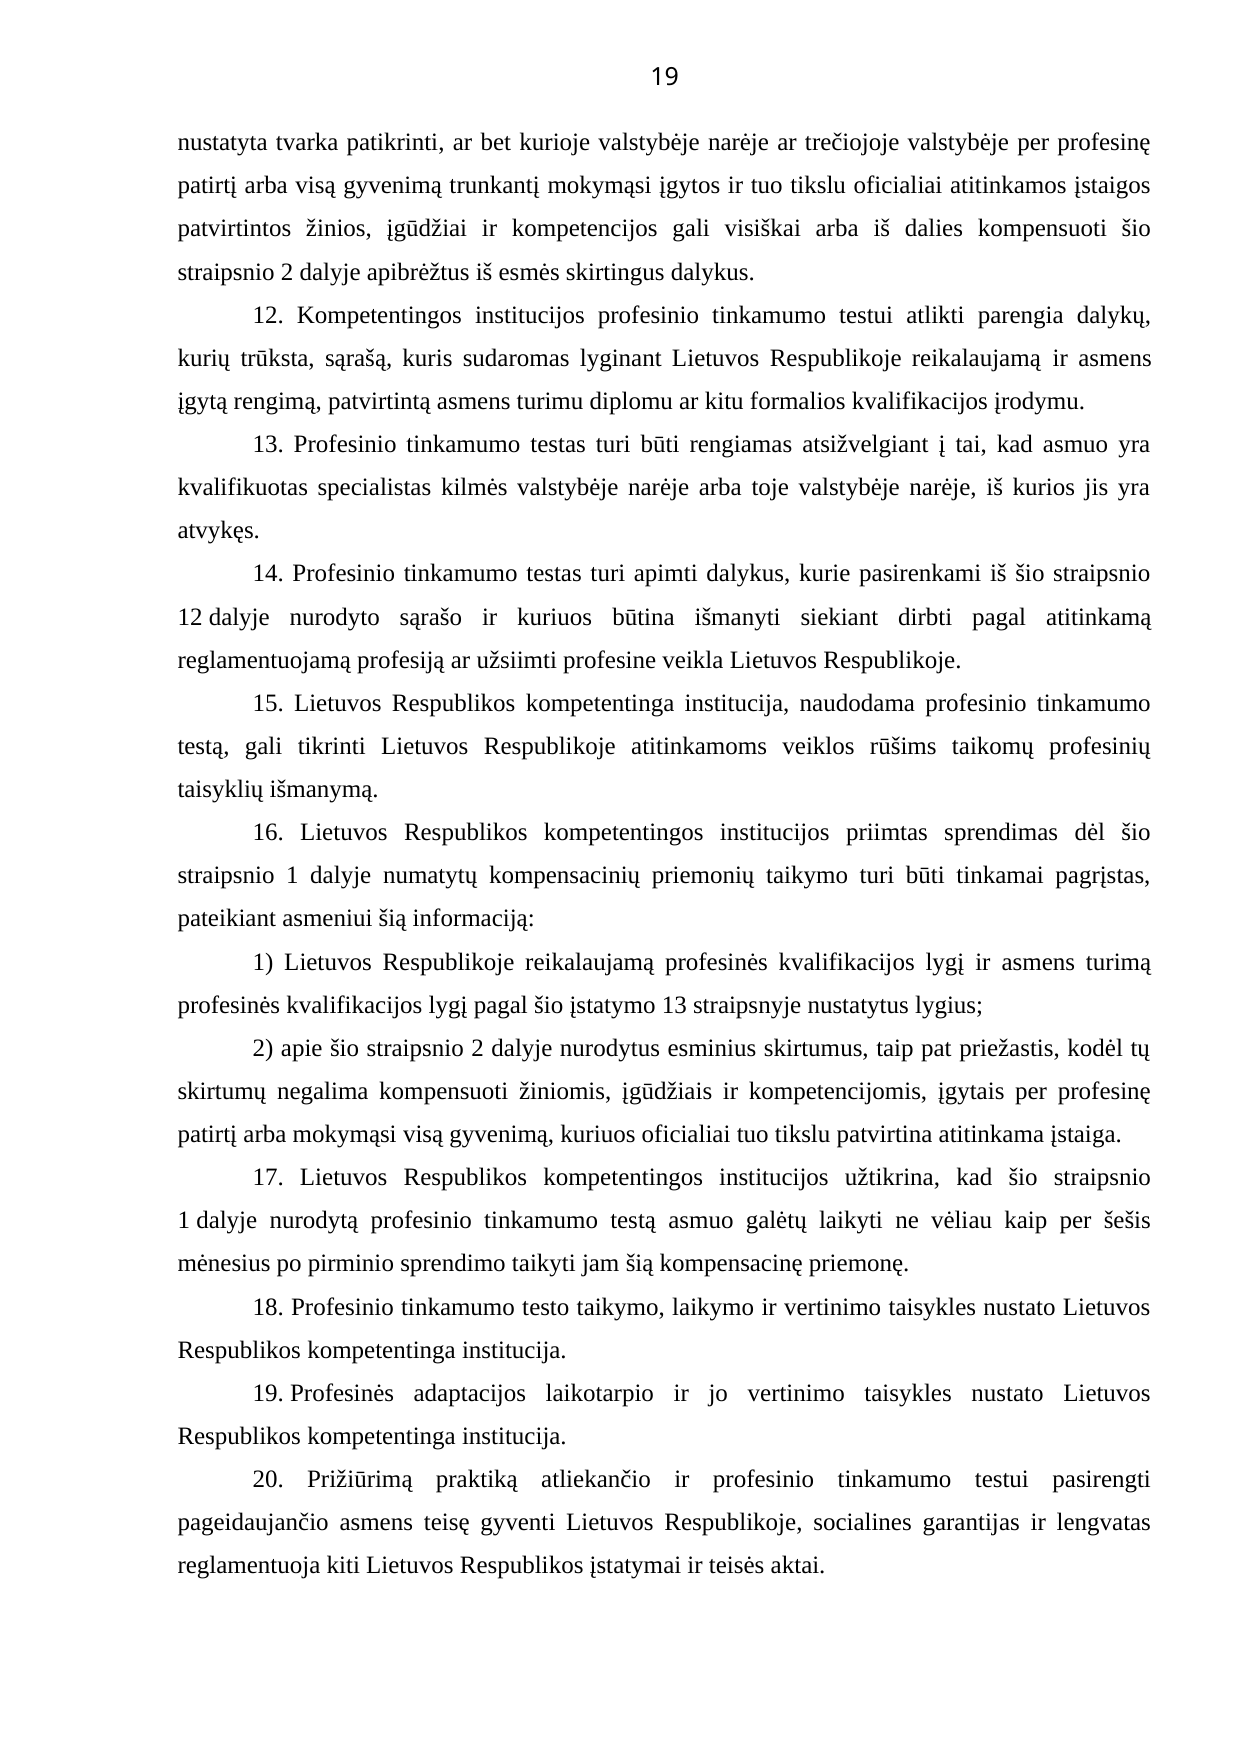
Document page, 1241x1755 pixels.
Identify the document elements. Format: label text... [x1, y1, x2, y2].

text 15. Lietuvos Respublikos kompetentinga institucija, naudodama profesinio tinkamumo testą, gali tikrinti Lietuvos Respublikoje atitinkamoms veiklos rūšims taikomų profesinių taisyklių išmanymą. [177, 688, 1152, 803]
text 1) Lietuvos Respublikoje reikalaujamą profesinės kvalifikacijos lygį ir asmens turimą profesinės kvalifikacijos lygį pagal šio įstatymo 13 straipsnyje nustatytus lygius; [177, 947, 1152, 1018]
text nustatyta tvarka patikrinti, ar bet kurioje valstybėje narėje ar trečiojoje valstybėje per profesinę patirtį arba visą gyvenimą trunkantį mokymąsi įgytos ir tuo tikslu oficialiai atitinkamos įstaigos patvirtintos žinios, įgūdžiai ir kompetencijos gali visiškai arba iš dalies kompensuoti šio straipsnio 2 dalyje apibrėžtus iš esmės skirtingus dalykus. [177, 127, 1152, 285]
text 19. Profesinės adaptacijos laikotarpio ir jo vertinimo taisykles nustato Lietuvos Respublikos kompetentinga institucija. [177, 1378, 1152, 1450]
text 20. Prižiūrimą praktiką atliekančio ir profesinio tinkamumo testui pasirengti pageidaujančio asmens teisę gyventi Lietuvos Respublikoje, socialines garantijas ir lengvatas reglamentuoja kiti Lietuvos Respublikos įstatymai ir teisės aktai. [177, 1464, 1152, 1579]
text 12. Kompetentingos institucijos profesinio tinkamumo testui atlikti parengia dalykų, kurių trūksta, sąrašą, kuris sudaromas lyginant Lietuvos Respublikoje reikalaujamą ir asmens įgytą rengimą, patvirtintą asmens turimu diplomu ar kitu formalios kvalifikacijos įrodymu. [177, 300, 1152, 415]
text 2) apie šio straipsnio 2 dalyje nurodytus esminius skirtumus, taip pat priežastis, kodėl tų skirtumų negalima kompensuoti žiniomis, įgūdžiais ir kompetencijomis, įgytais per profesinę patirtį arba mokymąsi visą gyvenimą, kuriuos oficialiai tuo tikslu patvirtina atitinkama įstaiga. [177, 1033, 1152, 1148]
text 14. Profesinio tinkamumo testas turi apimti dalykus, kurie pasirenkami iš šio straipsnio 12 dalyje nurodyto sąrašo ir kuriuos būtina išmanyti siekiant dirbti pagal atitinkamą reglamentuojamą profesiją ar užsiimti profesine veikla Lietuvos Respublikoje. [177, 558, 1152, 673]
text 16. Lietuvos Respublikos kompetentingos institucijos priimtas sprendimas dėl šio straipsnio 1 dalyje numatytų kompensacinių priemonių taikymo turi būti tinkamai pagrįstas, pateikiant asmeniui šią informaciją: [177, 817, 1152, 932]
text 18. Profesinio tinkamumo testo taikymo, laikymo ir vertinimo taisykles nustato Lietuvos Respublikos kompetentinga institucija. [177, 1292, 1152, 1363]
text 13. Profesinio tinkamumo testas turi būti rengiamas atsižvelgiant į tai, kad asmuo yra kvalifikuotas specialistas kilmės valstybėje narėje arba toje valstybėje narėje, iš kurios jis yra atvykęs. [177, 429, 1152, 544]
text 17. Lietuvos Respublikos kompetentingos institucijos užtikrina, kad šio straipsnio 1 dalyje nurodytą profesinio tinkamumo testą asmuo galėtų laikyti ne vėliau kaip per šešis mėnesius po pirminio sprendimo taikyti jam šią kompensacinę priemonę. [177, 1162, 1152, 1277]
